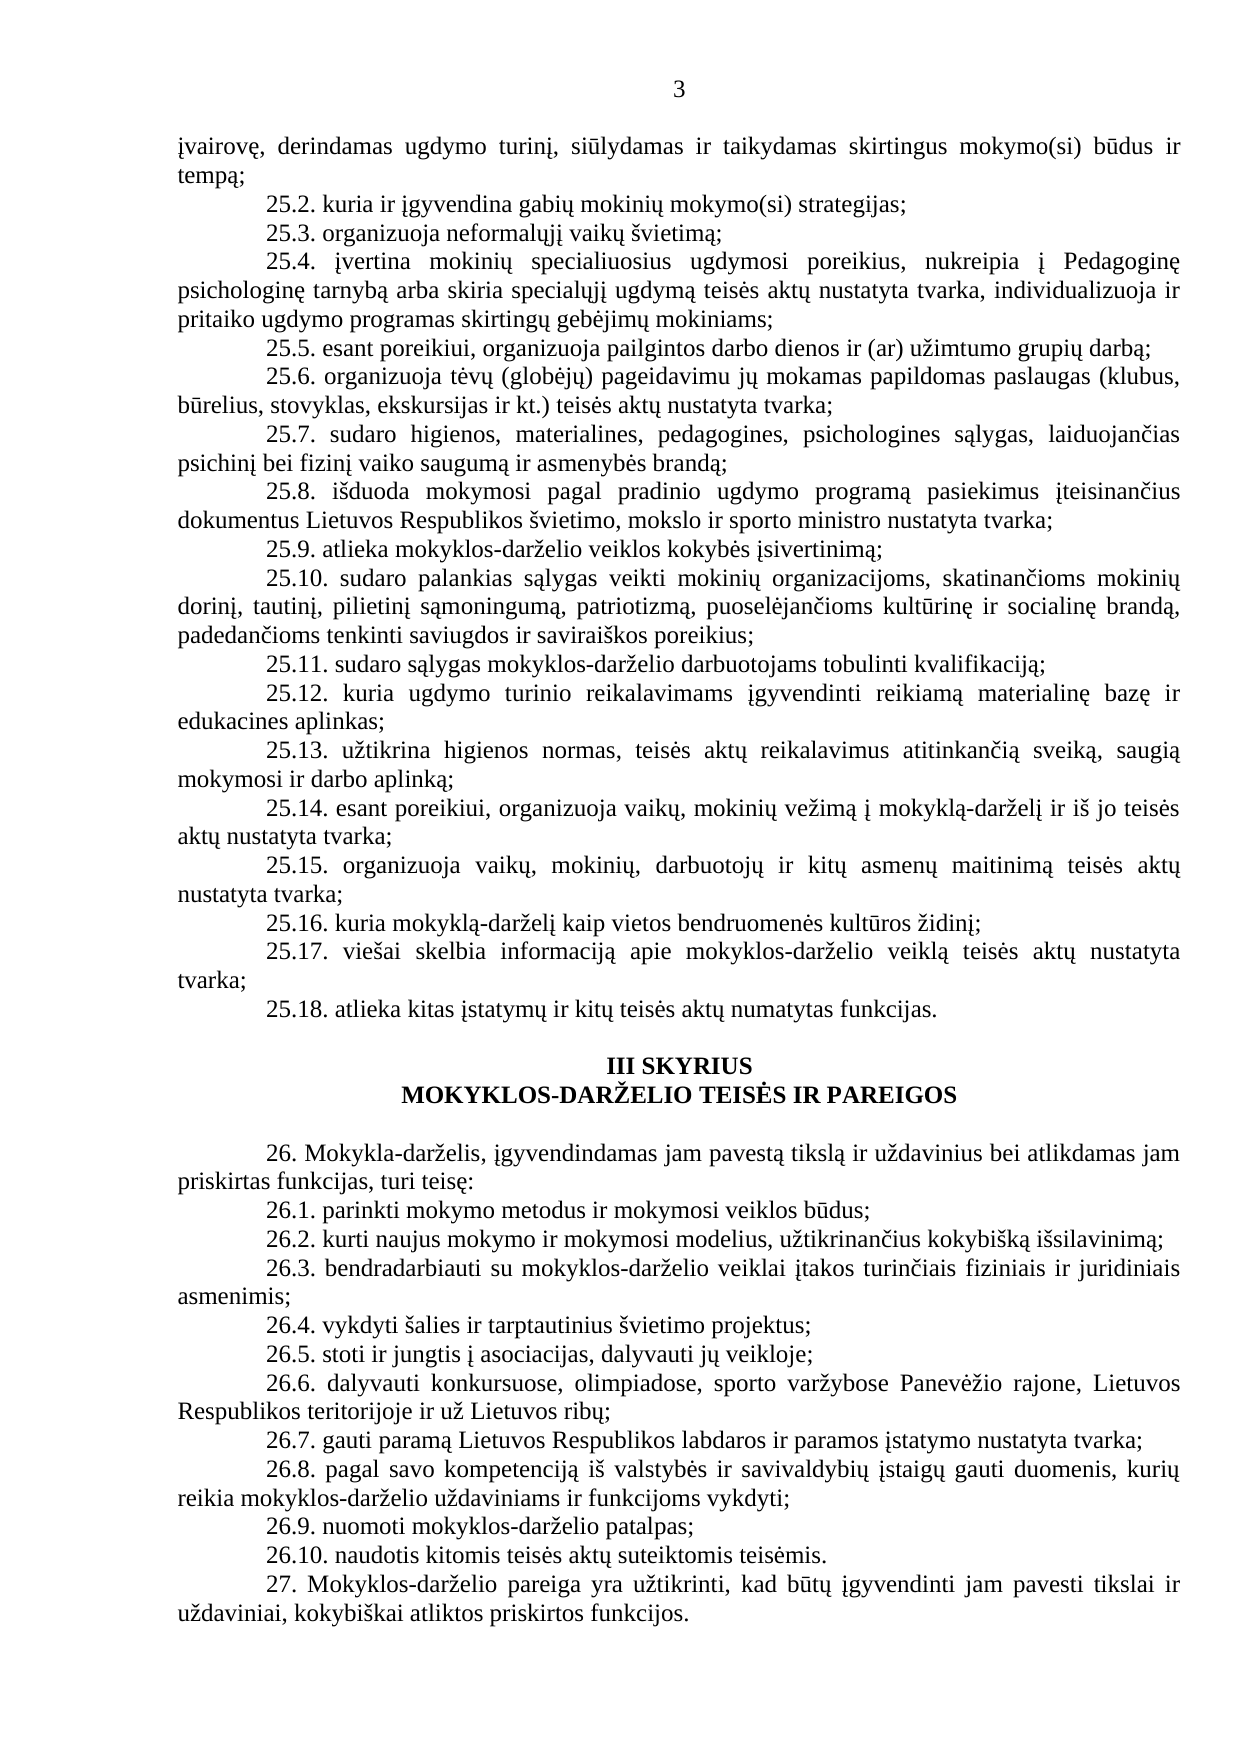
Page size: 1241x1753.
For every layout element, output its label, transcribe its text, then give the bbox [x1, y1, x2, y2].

text 26.2. kurti naujus mokymo ir mokymosi modelius, užtikrinančius kokybišką išsilavinimą; [177, 1224, 1181, 1253]
text 25.4. įvertina mokinių specialiuosius ugdymosi poreikius, nukreipia į Pedagoginę psichologinę tarnybą arba skiria specialųjį ugdymą teisės aktų nustatyta tvarka, individualizuoja ir pritaiko ugdymo programas skirtingų gebėjimų mokiniams; [177, 246, 1181, 333]
text 25.2. kuria ir įgyvendina gabių mokinių mokymo(si) strategijas; [177, 189, 1181, 218]
text MOKYKLOS-DARŽELIO TEISĖS IR PAREIGOS [177, 1080, 1181, 1138]
text 25.9. atlieka mokyklos-darželio veiklos kokybės įsivertinimą; [177, 534, 1181, 563]
text įvairovę, derindamas ugdymo turinį, siūlydamas ir taikydamas skirtingus mokymo(si) būdus ir tempą; [177, 131, 1181, 189]
text 26. Mokykla-darželis, įgyvendindamas jam pavestą tikslą ir uždavinius bei atlikdamas jam priskirtas funkcijas, turi teisę: [177, 1138, 1181, 1195]
text 25.8. išduoda mokymosi pagal pradinio ugdymo programą pasiekimus įteisinančius dokumentus Lietuvos Respublikos švietimo, mokslo ir sporto ministro nustatyta tvarka; [177, 476, 1181, 534]
text 25.7. sudaro higienos, materialines, pedagogines, psichologines sąlygas, laiduojančias psichinį bei fizinį vaiko saugumą ir asmenybės brandą; [177, 419, 1181, 476]
text 26.8. pagal savo kompetenciją iš valstybės ir savivaldybių įstaigų gauti duomenis, kurių reikia mokyklos-darželio uždaviniams ir funkcijoms vykdyti; [177, 1454, 1181, 1511]
text 26.1. parinkti mokymo metodus ir mokymosi veiklos būdus; [177, 1195, 1181, 1224]
text 25.5. esant poreikiui, organizuoja pailgintos darbo dienos ir (ar) užimtumo grupių darbą; [177, 333, 1181, 361]
text 25.18. atlieka kitas įstatymų ir kitų teisės aktų numatytas funkcijas. [177, 994, 1181, 1023]
text 26.6. dalyvauti konkursuose, olimpiadose, sporto varžybose Panevėžio rajone, Lietuvos Respublikos teritorijoje ir už Lietuvos ribų; [177, 1368, 1181, 1425]
text 25.12. kuria ugdymo turinio reikalavimams įgyvendinti reikiamą materialinę bazę ir edukacines aplinkas; [177, 678, 1181, 735]
text 25.11. sudaro sąlygas mokyklos-darželio darbuotojams tobulinti kvalifikaciją; [177, 649, 1181, 678]
text 26.5. stoti ir jungtis į asociacijas, dalyvauti jų veikloje; [177, 1339, 1181, 1368]
text 26.10. naudotis kitomis teisės aktų suteiktomis teisėmis. [177, 1540, 1181, 1569]
text 26.3. bendradarbiauti su mokyklos-darželio veiklai įtakos turinčiais fiziniais ir juridiniais asmenimis; [177, 1253, 1181, 1310]
text 25.13. užtikrina higienos normas, teisės aktų reikalavimus atitinkančią sveiką, saugią mokymosi ir darbo aplinką; [177, 735, 1181, 793]
text 26.4. vykdyti šalies ir tarptautinius švietimo projektus; [177, 1310, 1181, 1339]
text 25.10. sudaro palankias sąlygas veikti mokinių organizacijoms, skatinančioms mokinių dorinį, tautinį, pilietinį sąmoningumą, patriotizmą, puoselėjančioms kultūrinę ir socialinę brandą, padedančioms tenkinti saviugdos ir saviraiškos poreikius; [177, 563, 1181, 649]
text 26.9. nuomoti mokyklos-darželio patalpas; [177, 1511, 1181, 1540]
text 25.14. esant poreikiui, organizuoja vaikų, mokinių vežimą į mokyklą-darželį ir iš jo teisės aktų nustatyta tvarka; [177, 793, 1181, 850]
text 25.16. kuria mokyklą-darželį kaip vietos bendruomenės kultūros židinį; [177, 908, 1181, 936]
text III SKYRIUS [177, 1051, 1181, 1080]
text 25.3. organizuoja neformalųjį vaikų švietimą; [177, 218, 1181, 246]
text 25.6. organizuoja tėvų (globėjų) pageidavimu jų mokamas papildomas paslaugas (klubus, būrelius, stovyklas, ekskursijas ir kt.) teisės aktų nustatyta tvarka; [177, 361, 1181, 419]
text 27. Mokyklos-darželio pareiga yra užtikrinti, kad būtų įgyvendinti jam pavesti tikslai ir uždaviniai, kokybiškai atliktos priskirtos funkcijos. [177, 1569, 1181, 1626]
text 25.15. organizuoja vaikų, mokinių, darbuotojų ir kitų asmenų maitinimą teisės aktų nustatyta tvarka; [177, 850, 1181, 908]
text 25.17. viešai skelbia informaciją apie mokyklos-darželio veiklą teisės aktų nustatyta tvarka; [177, 936, 1181, 994]
text 26.7. gauti paramą Lietuvos Respublikos labdaros ir paramos įstatymo nustatyta tvarka; [177, 1425, 1181, 1454]
